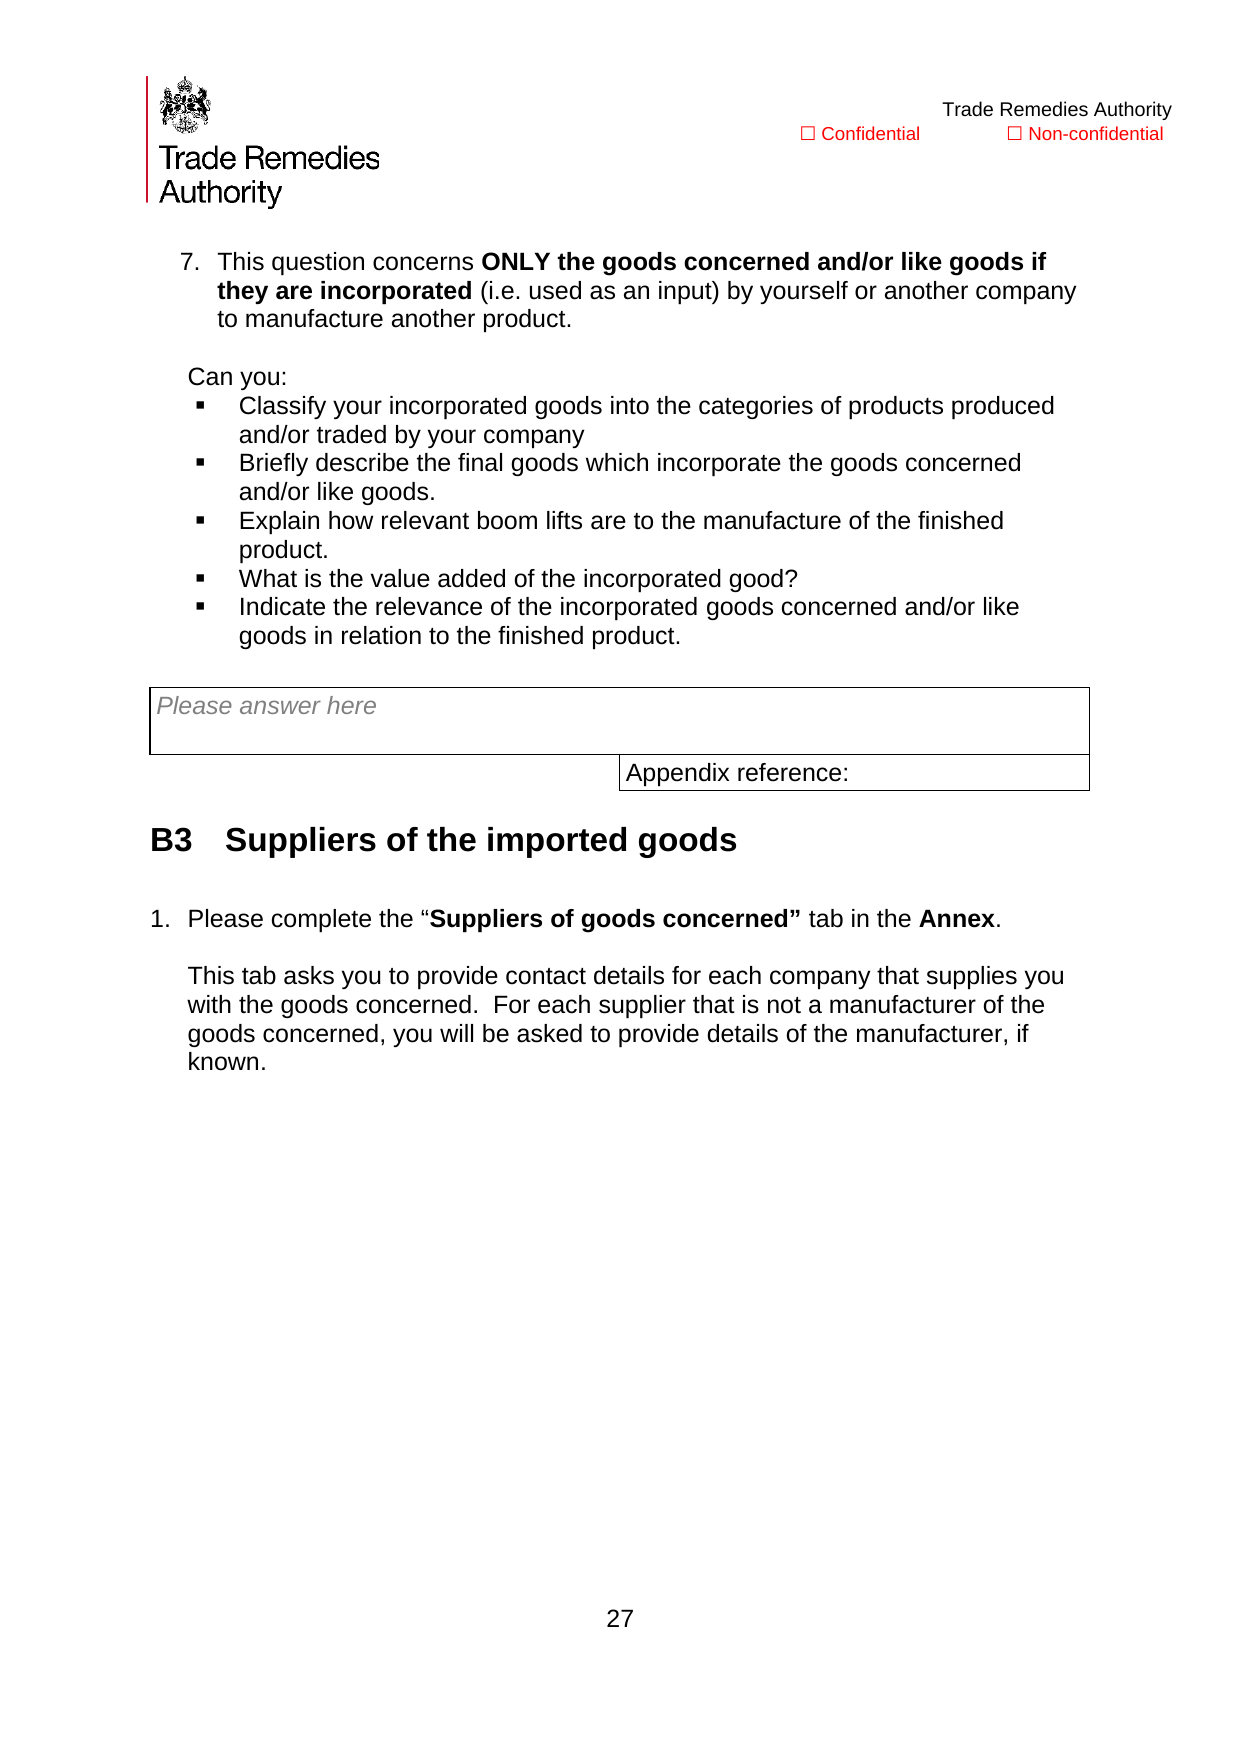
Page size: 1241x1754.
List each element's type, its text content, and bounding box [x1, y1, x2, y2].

list Explain how relevant boom lifts are to the manufacture of the finished product. [194, 506, 1090, 563]
list This question concerns ONLY the goods concerned and/or like goods if they are incorporated (i.e. used as an input) by yourself or another company to manufacture another product. [179, 247, 1090, 333]
table_cell Appendix reference: [620, 755, 1089, 790]
list Please complete the “Suppliers of goods concerned” tab in the Annex. [150, 903, 1090, 932]
list What is the value added of the incorporated good? [194, 563, 1090, 592]
table_header Please answer here [151, 688, 1089, 754]
subtitle B3 Suppliers of the imported goods [150, 820, 1090, 858]
list Briefly describe the final goods which incorporate the goods concerned and/or like goods. [194, 448, 1090, 506]
table_cell [150, 755, 619, 790]
list This tab asks you to provide contact details for each company that supplies you with the goods concerned. For each supplier that is not a manufacturer of the goods concerned, you will be asked to provide details of the manufacturer, if known. [187, 961, 1090, 1076]
list Classify your incorporated goods into the categories of products produced and/or traded by your company [194, 391, 1090, 448]
text Can you: [187, 362, 1090, 391]
list Indicate the relevance of the incorporated goods concerned and/or like goods in relation to the finished product. [194, 592, 1090, 650]
